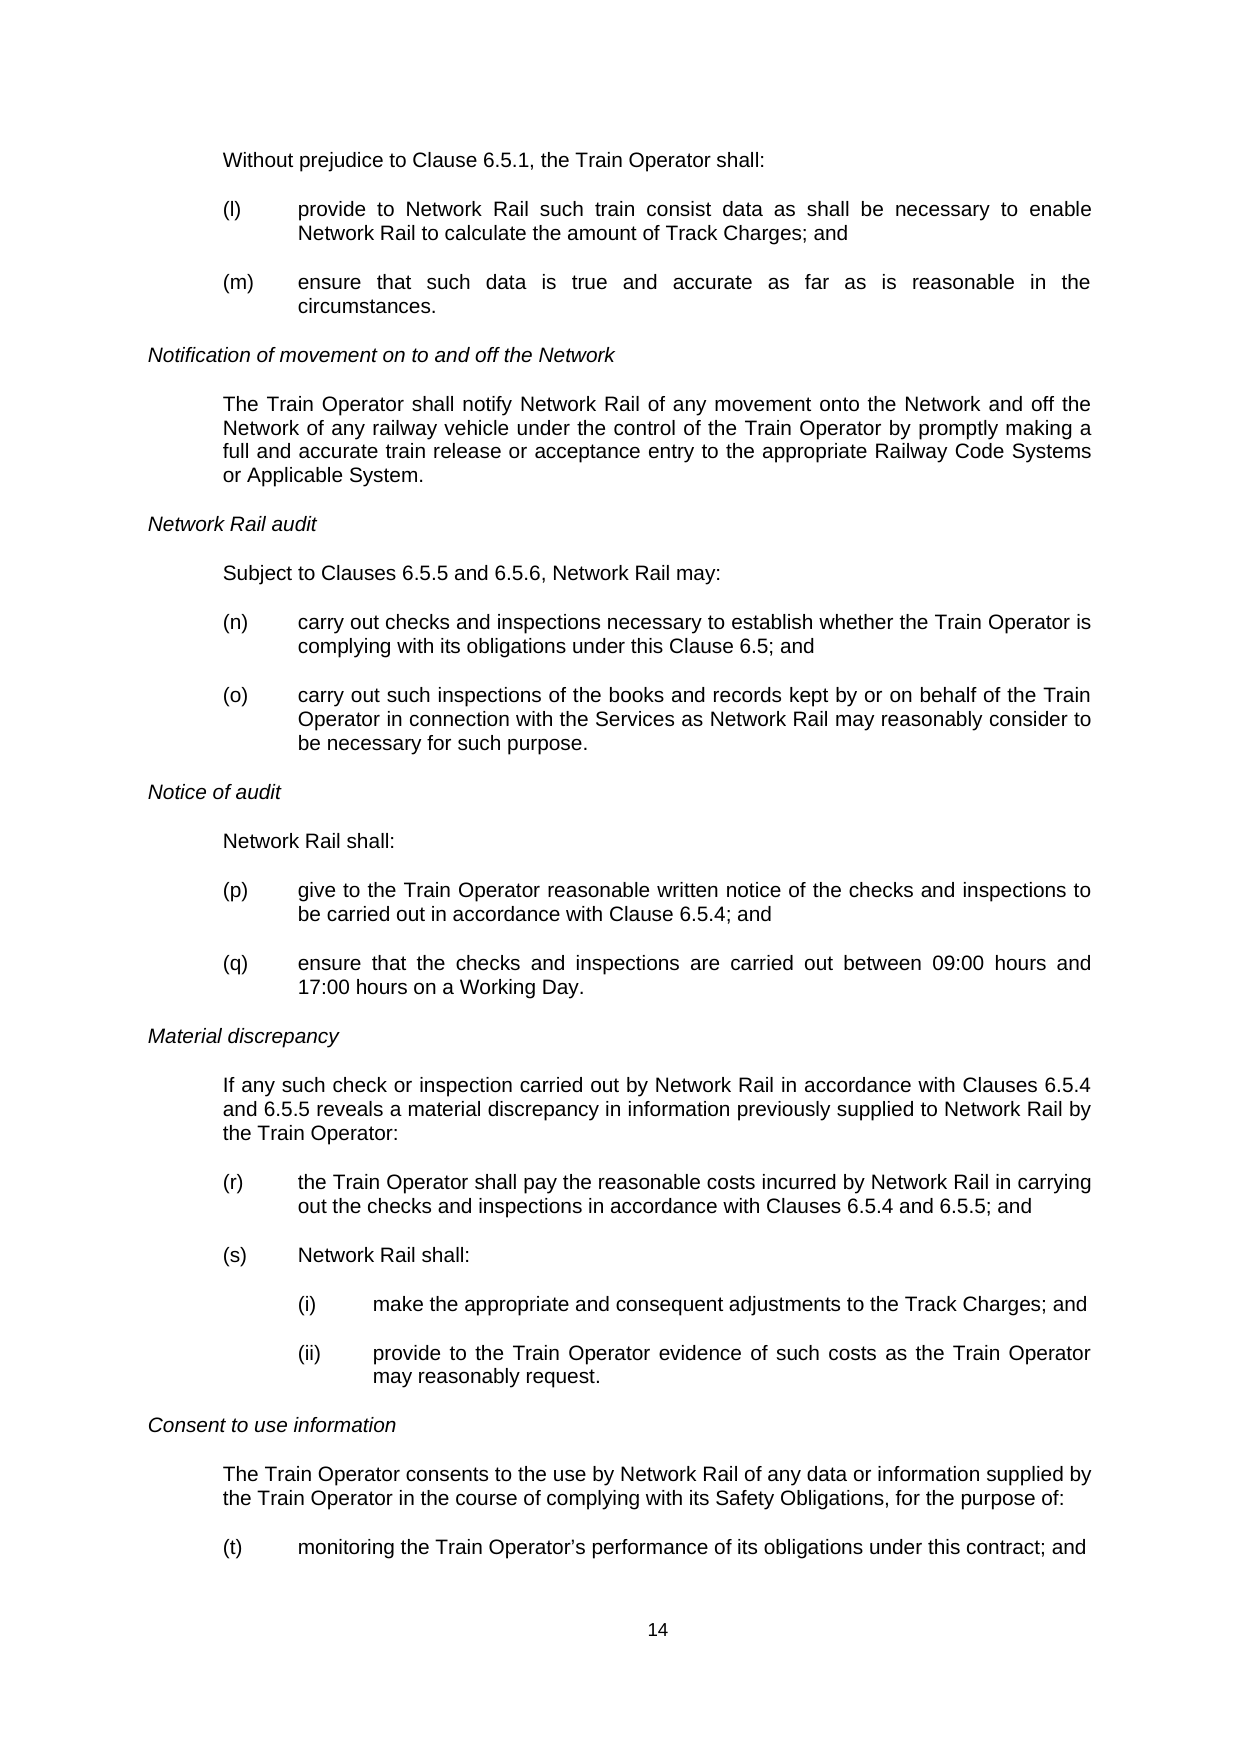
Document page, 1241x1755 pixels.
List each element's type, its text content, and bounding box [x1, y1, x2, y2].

subtitle give to the Train Operator reasonable written notice of the checks and inspections to be carried out in accordance with Clause 6.5.4; and [223, 878, 1093, 926]
subtitle Network Rail shall: [223, 1242, 1093, 1266]
text Without prejudice to Clause 6.5.1, the Train Operator shall: [223, 148, 1093, 172]
subtitle Consent to use information [148, 1413, 1093, 1437]
subtitle ensure that such data is true and accurate as far as is reasonable in the circumstances. [223, 269, 1093, 317]
text If any such check or inspection carried out by Network Rail in accordance with Clauses 6.5.4 and 6.5.5 reveals a material discrepancy in information previously supplied to Network Rail by the Train Operator: [223, 1073, 1093, 1144]
subtitle Notification of movement on to and off the Network [148, 342, 1093, 366]
subtitle Notice of audit [148, 780, 1093, 804]
subtitle provide to the Train Operator evidence of such costs as the Train Operator may reasonably request. [298, 1340, 1093, 1388]
text Subject to Clauses 6.5.5 and 6.5.6, Network Rail may: [223, 561, 1093, 585]
subtitle provide to Network Rail such train consist data as shall be necessary to enable Network Rail to calculate the amount of Track Charges; and [223, 197, 1093, 244]
subtitle ensure that the checks and inspections are carried out between 09:00 hours and 17:00 hours on a Working Day. [223, 951, 1093, 999]
subtitle carry out checks and inspections necessary to establish whether the Train Operator is complying with its obligations under this Clause 6.5; and [223, 610, 1093, 658]
subtitle make the appropriate and consequent adjustments to the Track Charges; and [298, 1291, 1093, 1315]
text The Train Operator shall notify Network Rail of any movement onto the Network and off the Network of any railway vehicle under the control of the Train Operator by promptly making a full and accurate train release or acceptance entry to the appropriate Railway Code Systems or Applicable System. [223, 391, 1093, 487]
subtitle carry out such inspections of the books and records kept by or on behalf of the Train Operator in connection with the Services as Network Rail may reasonably consider to be necessary for such purpose. [223, 683, 1093, 755]
subtitle the Train Operator shall pay the reasonable costs incurred by Network Rail in carrying out the checks and inspections in accordance with Clauses 6.5.4 and 6.5.5; and [223, 1169, 1093, 1217]
subtitle Network Rail audit [148, 512, 1093, 536]
text Network Rail shall: [223, 829, 1093, 853]
subtitle Material discrepancy [148, 1024, 1093, 1048]
text The Train Operator consents to the use by Network Rail of any data or information supplied by the Train Operator in the course of complying with its Safety Obligations, for the purpose of: [223, 1462, 1093, 1510]
subtitle monitoring the Train Operator’s performance of its obligations under this contract; and [223, 1535, 1093, 1559]
